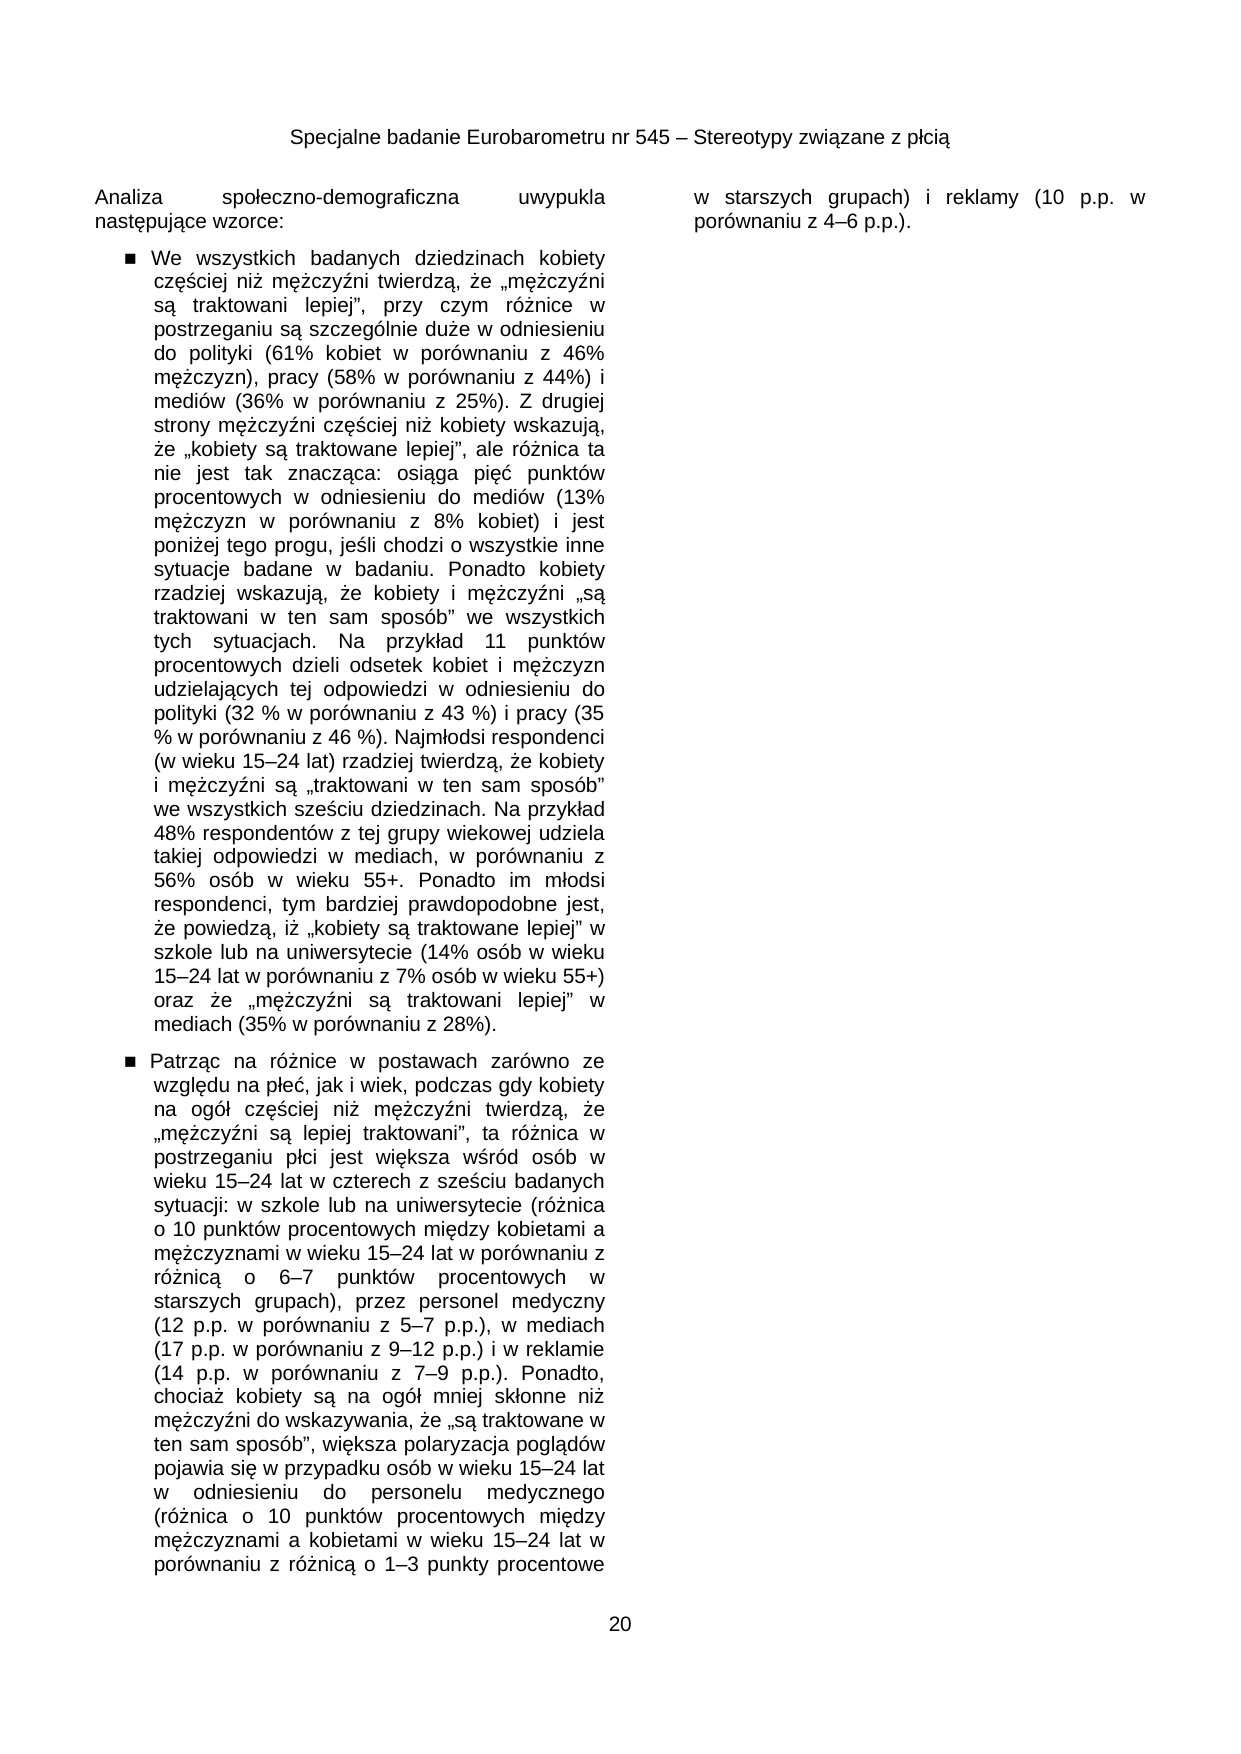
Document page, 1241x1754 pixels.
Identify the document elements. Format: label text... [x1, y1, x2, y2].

text w starszych grupach) i reklamy (10 p.p. w porównaniu z 4–6 p.p.). [664, 184, 1146, 232]
text Analiza społeczno-demograficzna uwypukla następujące wzorce: [94, 184, 605, 232]
text ■ Patrząc na różnice w postawach zarówno ze względu na płeć, jak i wiek, podczas gdy kobiety na ogół częściej niż mężczyźni twierdzą, że „mężczyźni są lepiej traktowani”, ta różnica w postrzeganiu płci jest większa wśród osób w wieku 15–24 lat w czterech z sześciu badanych sytuacji: w szkole lub na uniwersytecie (różnica o 10 punktów procentowych między kobietami a mężczyznami w wieku 15–24 lat w porównaniu z różnicą o 6–7 punktów procentowych w starszych grupach), przez personel medyczny (12 p.p. w porównaniu z 5–7 p.p.), w mediach (17 p.p. w porównaniu z 9–12 p.p.) i w reklamie (14 p.p. w porównaniu z 7–9 p.p.). Ponadto, chociaż kobiety są na ogół mniej skłonne niż mężczyźni do wskazywania, że „są traktowane w ten sam sposób”, większa polaryzacja poglądów pojawia się w przypadku osób w wieku 15–24 lat w odniesieniu do personelu medycznego (różnica o 10 punktów procentowych między mężczyznami a kobietami w wieku 15–24 lat w porównaniu z różnicą o 1–3 punkty procentowe [124, 1049, 605, 1576]
text ■ We wszystkich badanych dziedzinach kobiety częściej niż mężczyźni twierdzą, że „mężczyźni są traktowani lepiej”, przy czym różnice w postrzeganiu są szczególnie duże w odniesieniu do polityki (61% kobiet w porównaniu z 46% mężczyzn), pracy (58% w porównaniu z 44%) i mediów (36% w porównaniu z 25%). Z drugiej strony mężczyźni częściej niż kobiety wskazują, że „kobiety są traktowane lepiej”, ale różnica ta nie jest tak znacząca: osiąga pięć punktów procentowych w odniesieniu do mediów (13% mężczyzn w porównaniu z 8% kobiet) i jest poniżej tego progu, jeśli chodzi o wszystkie inne sytuacje badane w badaniu. Ponadto kobiety rzadziej wskazują, że kobiety i mężczyźni „są traktowani w ten sam sposób” we wszystkich tych sytuacjach. Na przykład 11 punktów procentowych dzieli odsetek kobiet i mężczyzn udzielających tej odpowiedzi w odniesieniu do polityki (32 % w porównaniu z 43 %) i pracy (35 % w porównaniu z 46 %). Najmłodsi respondenci (w wieku 15–24 lat) rzadziej twierdzą, że kobiety i mężczyźni są „traktowani w ten sam sposób” we wszystkich sześciu dziedzinach. Na przykład 48% respondentów z tej grupy wiekowej udziela takiej odpowiedzi w mediach, w porównaniu z 56% osób w wieku 55+. Ponadto im młodsi respondenci, tym bardziej prawdopodobne jest, że powiedzą, iż „kobiety są traktowane lepiej” w szkole lub na uniwersytecie (14% osób w wieku 15–24 lat w porównaniu z 7% osób w wieku 55+) oraz że „mężczyźni są traktowani lepiej” w mediach (35% w porównaniu z 28%). [124, 245, 605, 1036]
